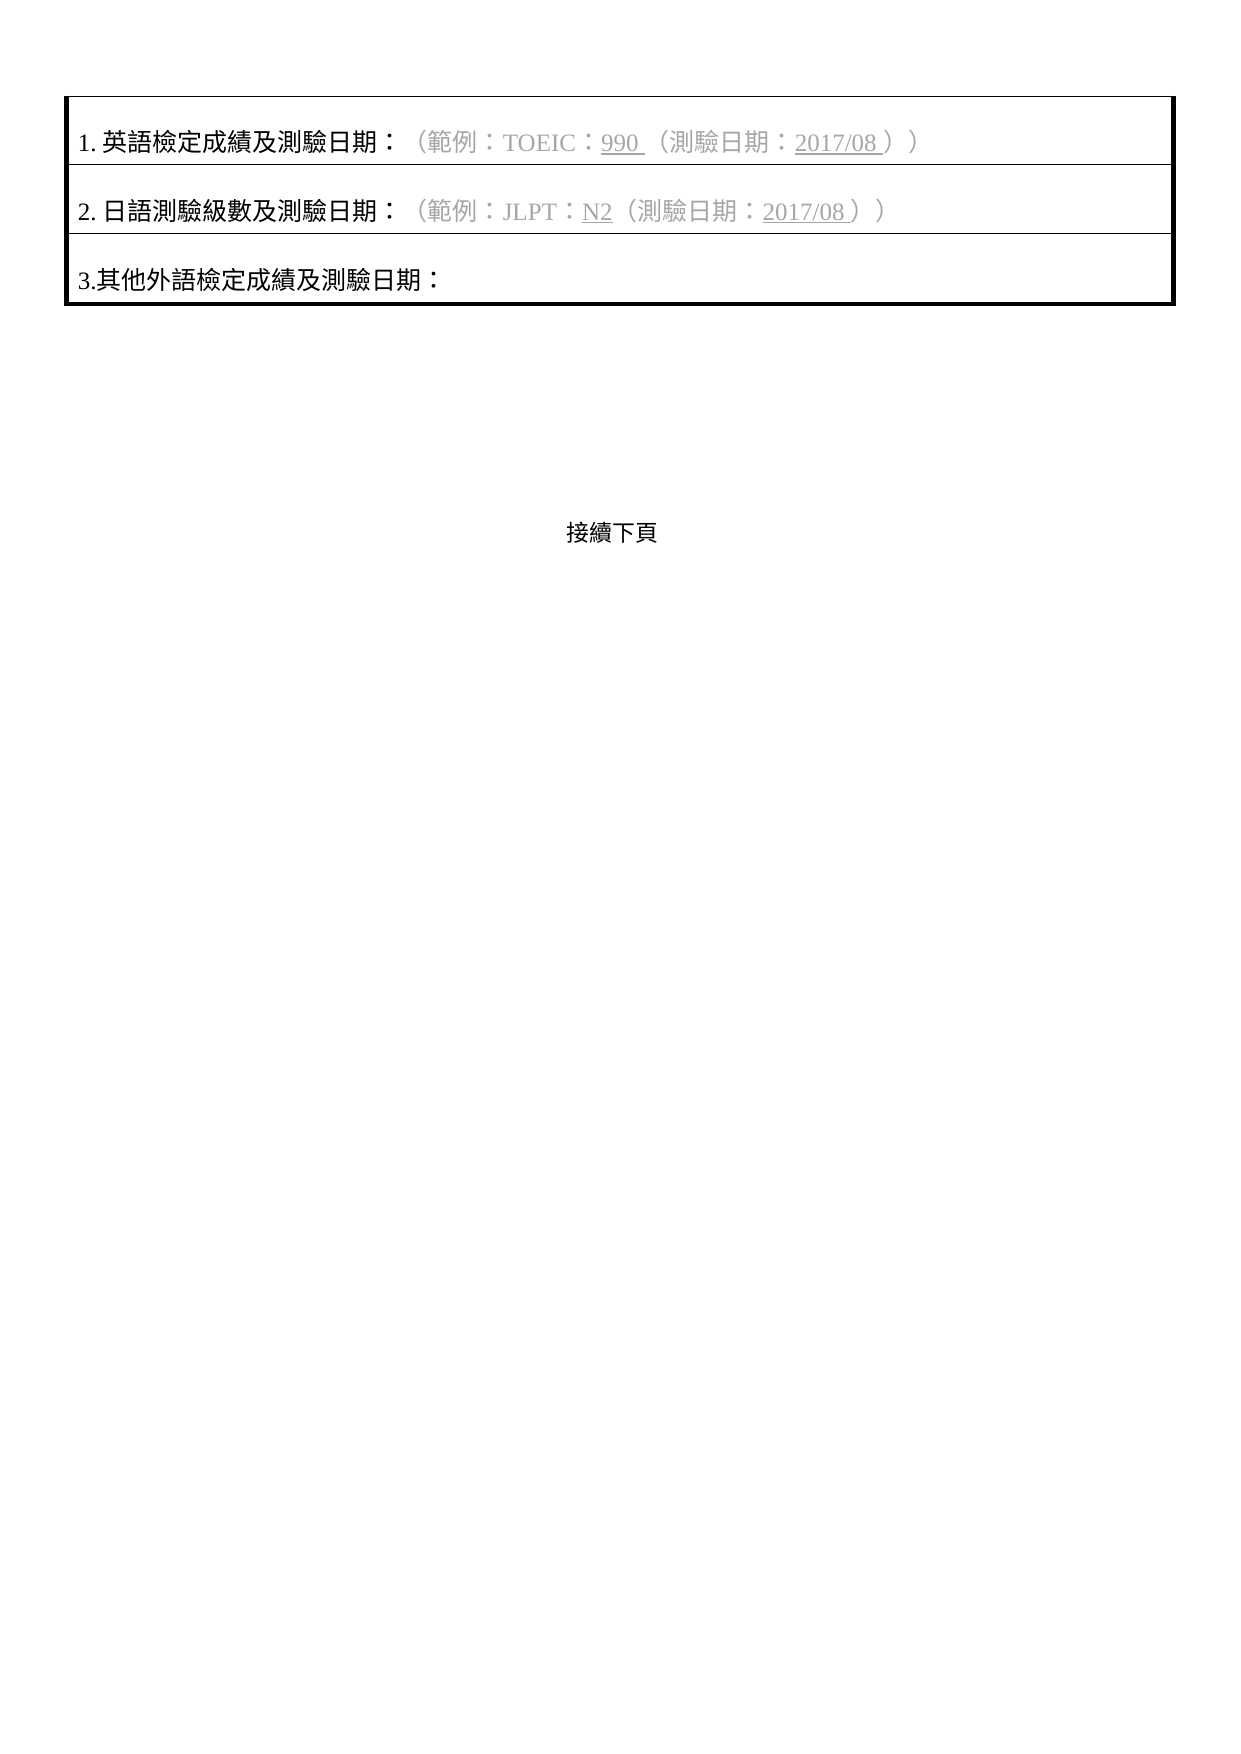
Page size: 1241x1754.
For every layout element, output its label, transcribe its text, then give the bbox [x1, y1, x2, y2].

table_cell 2. 日語測驗級數及測驗日期：（範例：JLPT：N2（測驗日期：2017/08 ）） [69, 165, 1171, 233]
table_cell 1. 英語檢定成績及測驗日期：（範例：TOEIC：990 （測驗日期：2017/08 ）） [69, 97, 1171, 164]
table_cell 3.其他外語檢定成績及測驗日期： [69, 234, 1171, 302]
text 接續下頁 [75, 508, 1165, 550]
